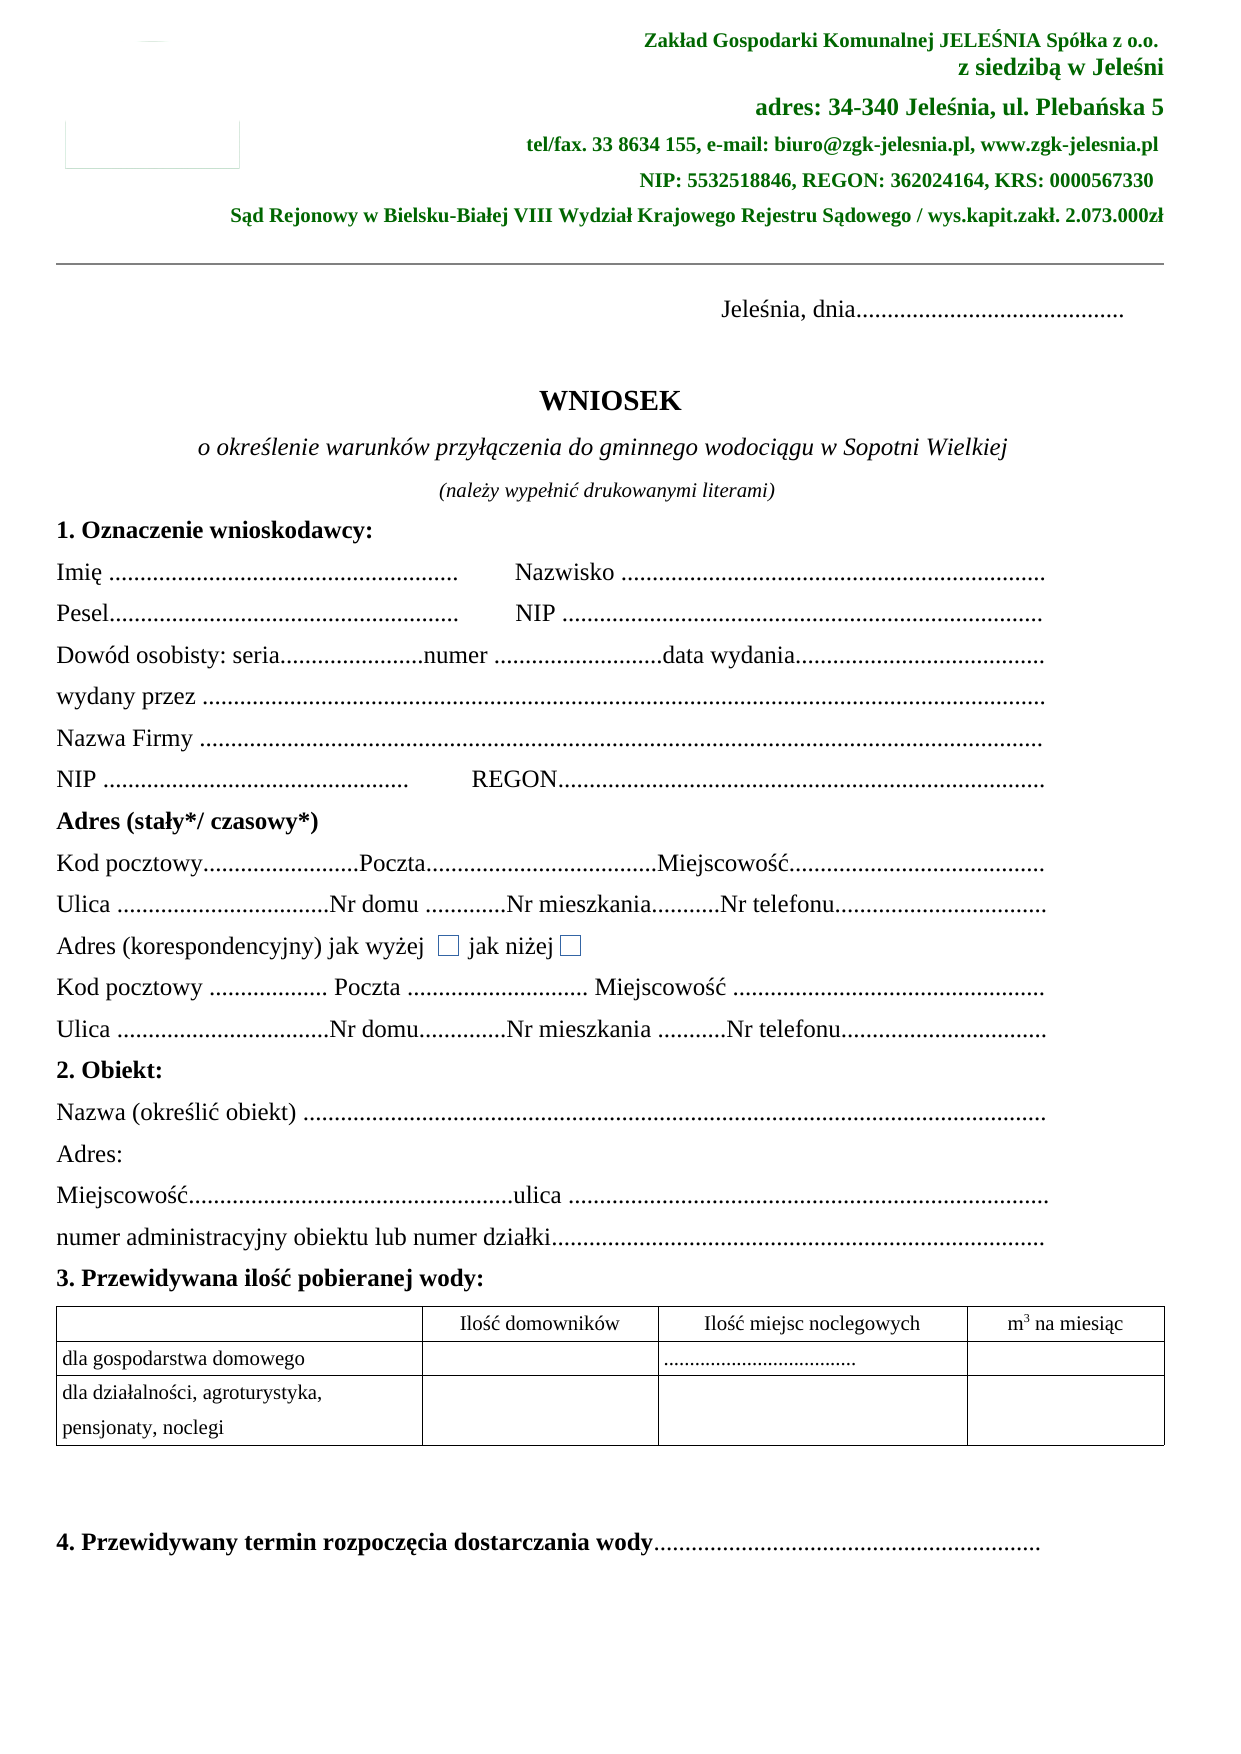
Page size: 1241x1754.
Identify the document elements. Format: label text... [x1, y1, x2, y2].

table_cell [659, 1376, 967, 1445]
table_cell [423, 1376, 658, 1445]
text 3. Przewidywana ilość pobieranej wody: [56, 1264, 1164, 1292]
text Jeleśnia, dnia........................................... [56, 295, 1164, 322]
text Ulica ..................................Nr domu .............Nr mieszkania...........Nr telefonu.................................. [56, 890, 1164, 918]
text Miejscowość....................................................ulica ............................................................................. [56, 1181, 1164, 1209]
text Kod pocztowy ................... Poczta ............................. Miejscowość .................................................. [56, 973, 1164, 1001]
text Adres: [56, 1140, 1164, 1167]
text Zakład Gospodarki Komunalnej JELEŚNIA Spółka z o.o. [56, 25, 1164, 174]
text Ulica ..................................Nr domu..............Nr mieszkania ...........Nr telefonu................................. [56, 1015, 1164, 1043]
text Dowód osobisty: seria.......................numer ...........................data wydania........................................ [56, 641, 1164, 669]
text tel/fax. 33 8634 155, e-mail: biuro@zgk-jelesnia.pl, www.zgk-jelesnia.pl [241, 133, 1164, 156]
text Nazwa (określić obiekt) ....................................................................................................................... [56, 1098, 1164, 1126]
text WNIOSEK [56, 385, 1164, 417]
table_header [57, 1307, 422, 1341]
text o określenie warunków przyłączenia do gminnego wodociągu w Sopotni Wielkiej [56, 433, 1164, 461]
text (należy wypełnić drukowanymi literami) [56, 475, 1164, 502]
text 2. Obiekt: [56, 1057, 1164, 1084]
table_cell ..................................... [659, 1342, 967, 1375]
text Adres (korespondencyjny) jak wyżej jak niżej [56, 932, 1164, 959]
text z siedzibą w Jeleśni [241, 53, 1164, 80]
table_header m3 na miesiąc [968, 1307, 1164, 1341]
table_cell dla gospodarstwa domowego [57, 1342, 422, 1375]
text Kod pocztowy.........................Poczta.....................................Miejscowość......................................... [56, 849, 1164, 876]
text Imię ........................................................ Nazwisko .................................................................... [56, 558, 1164, 586]
text NIP: 5532518846, REGON: 362024164, KRS: 0000567330 [56, 169, 1164, 192]
table_cell [968, 1376, 1164, 1445]
table_header Ilość domowników [423, 1307, 658, 1341]
table_header Ilość miejsc noclegowych [659, 1307, 967, 1341]
text 1. Oznaczenie wnioskodawcy: [56, 516, 1164, 544]
table_cell dla działalności, agroturystyka, pensjonaty, noclegi [57, 1376, 422, 1445]
text wydany przez ....................................................................................................................................... [56, 682, 1164, 710]
text 4. Przewidywany termin rozpoczęcia dostarczania wody.............................................................. [56, 1528, 1164, 1556]
text numer administracyjny obiektu lub numer działki............................................................................... [56, 1223, 1164, 1251]
text Pesel........................................................ NIP ............................................................................. [56, 599, 1164, 627]
text Nazwa Firmy ....................................................................................................................................... [56, 724, 1164, 752]
table_cell [423, 1342, 658, 1375]
text NIP ................................................. REGON.............................................................................. [56, 766, 1164, 793]
text Sąd Rejonowy w Bielsku-Białej VIII Wydział Krajowego Rejestru Sądowego / wys.kapit.zakł. 2.073.000zł [56, 204, 1164, 227]
text adres: 34-340 Jeleśnia, ul. Plebańska 5 [241, 93, 1164, 121]
table_cell [968, 1342, 1164, 1375]
text Adres (stały*/ czasowy*) [56, 807, 1164, 835]
